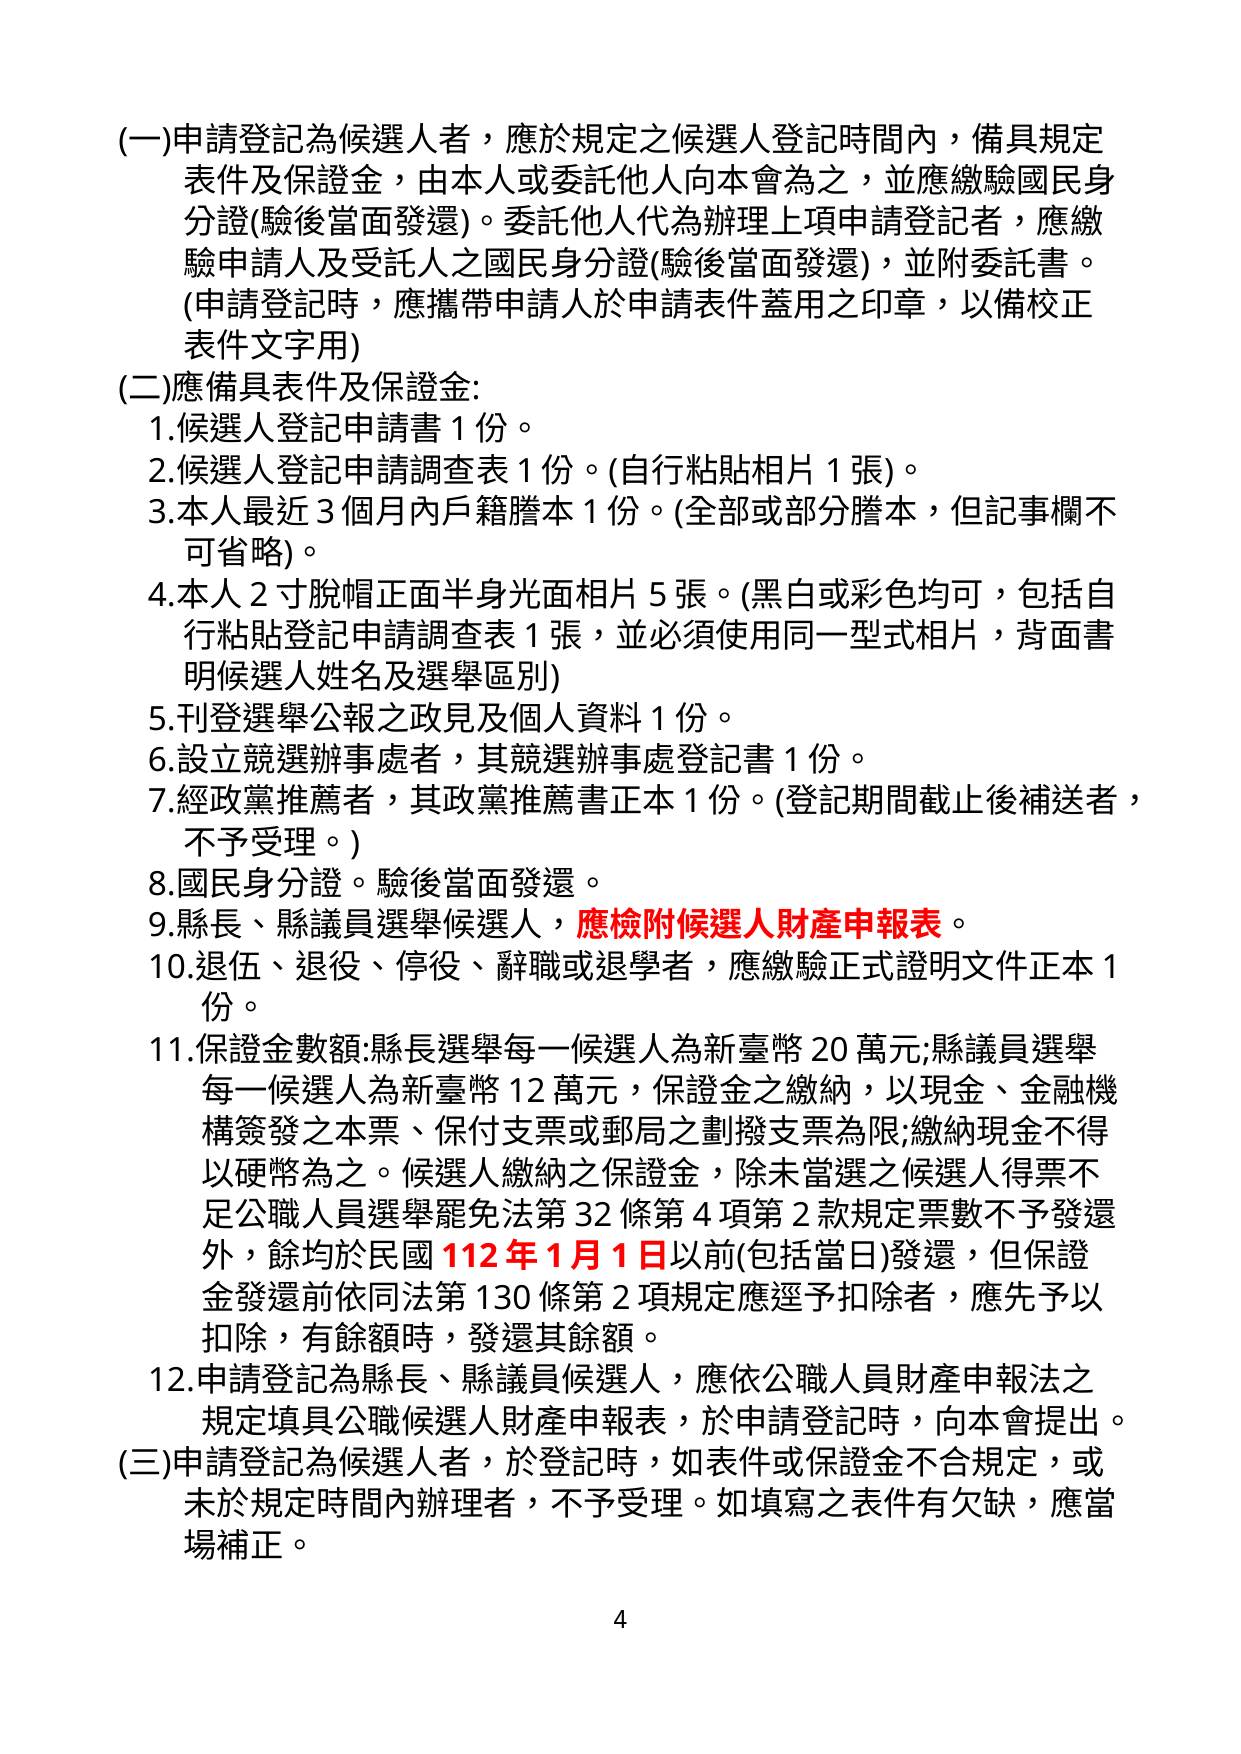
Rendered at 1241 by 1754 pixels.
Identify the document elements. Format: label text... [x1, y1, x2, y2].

text 6.設立競選辦事處者，其競選辦事處登記書1份。 [148, 738, 1122, 780]
text 12.申請登記為縣長、縣議員候選人，應依公職人員財產申報法之規定填具公職候選人財產申報表，於申請登記時，向本會提出。 [148, 1359, 1122, 1441]
text 10.退伍、退役、停役、辭職或退學者，應繳驗正式證明文件正本1份。 [148, 945, 1122, 1028]
text 1.候選人登記申請書1份。 [148, 408, 1122, 449]
text (二)應備具表件及保證金: [118, 366, 1122, 408]
text 2.候選人登記申請調查表1份。(自行粘貼相片1張)。 [148, 449, 1122, 490]
text 3.本人最近3個月內戶籍謄本1份。(全部或部分謄本，但記事欄不可省略)。 [148, 490, 1122, 573]
text 8.國民身分證。驗後當面發還。 [148, 862, 1122, 904]
text (三)申請登記為候選人者，於登記時，如表件或保證金不合規定，或未於規定時間內辦理者，不予受理。如填寫之表件有欠缺，應當場補正。 [118, 1441, 1122, 1566]
text 5.刊登選舉公報之政見及個人資料1份。 [148, 697, 1122, 738]
text 4.本人2寸脫帽正面半身光面相片5張。(黑白或彩色均可，包括自行粘貼登記申請調查表1張，並必須使用同一型式相片，背面書明候選人姓名及選舉區別) [148, 573, 1122, 697]
text 7.經政黨推薦者，其政黨推薦書正本1份。(登記期間截止後補送者，不予受理。) [148, 780, 1122, 862]
text 11.保證金數額:縣長選舉每一候選人為新臺幣20萬元;縣議員選舉每一候選人為新臺幣12萬元，保證金之繳納，以現金、金融機構簽發之本票、保付支票或郵局之劃撥支票為限;繳納現金不得以硬幣為之。候選人繳納之保證金，除未當選之候選人得票不足公職人員選舉罷免法第32條第4項第2款規定票數不予發還外，餘均於民國112年1月1日以前(包括當日)發還，但保證金發還前依同法第130條第2項規定應逕予扣除者，應先予以扣除，有餘額時，發還其餘額。 [148, 1028, 1122, 1359]
text 9.縣長、縣議員選舉候選人，應檢附候選人財產申報表。 [148, 904, 1122, 945]
text (一)申請登記為候選人者，應於規定之候選人登記時間內，備具規定表件及保證金，由本人或委託他人向本會為之，並應繳驗國民身分證(驗後當面發還)。委託他人代為辦理上項申請登記者，應繳驗申請人及受託人之國民身分證(驗後當面發還)，並附委託書。(申請登記時，應攜帶申請人於申請表件蓋用之印章，以備校正表件文字用) [118, 118, 1122, 366]
